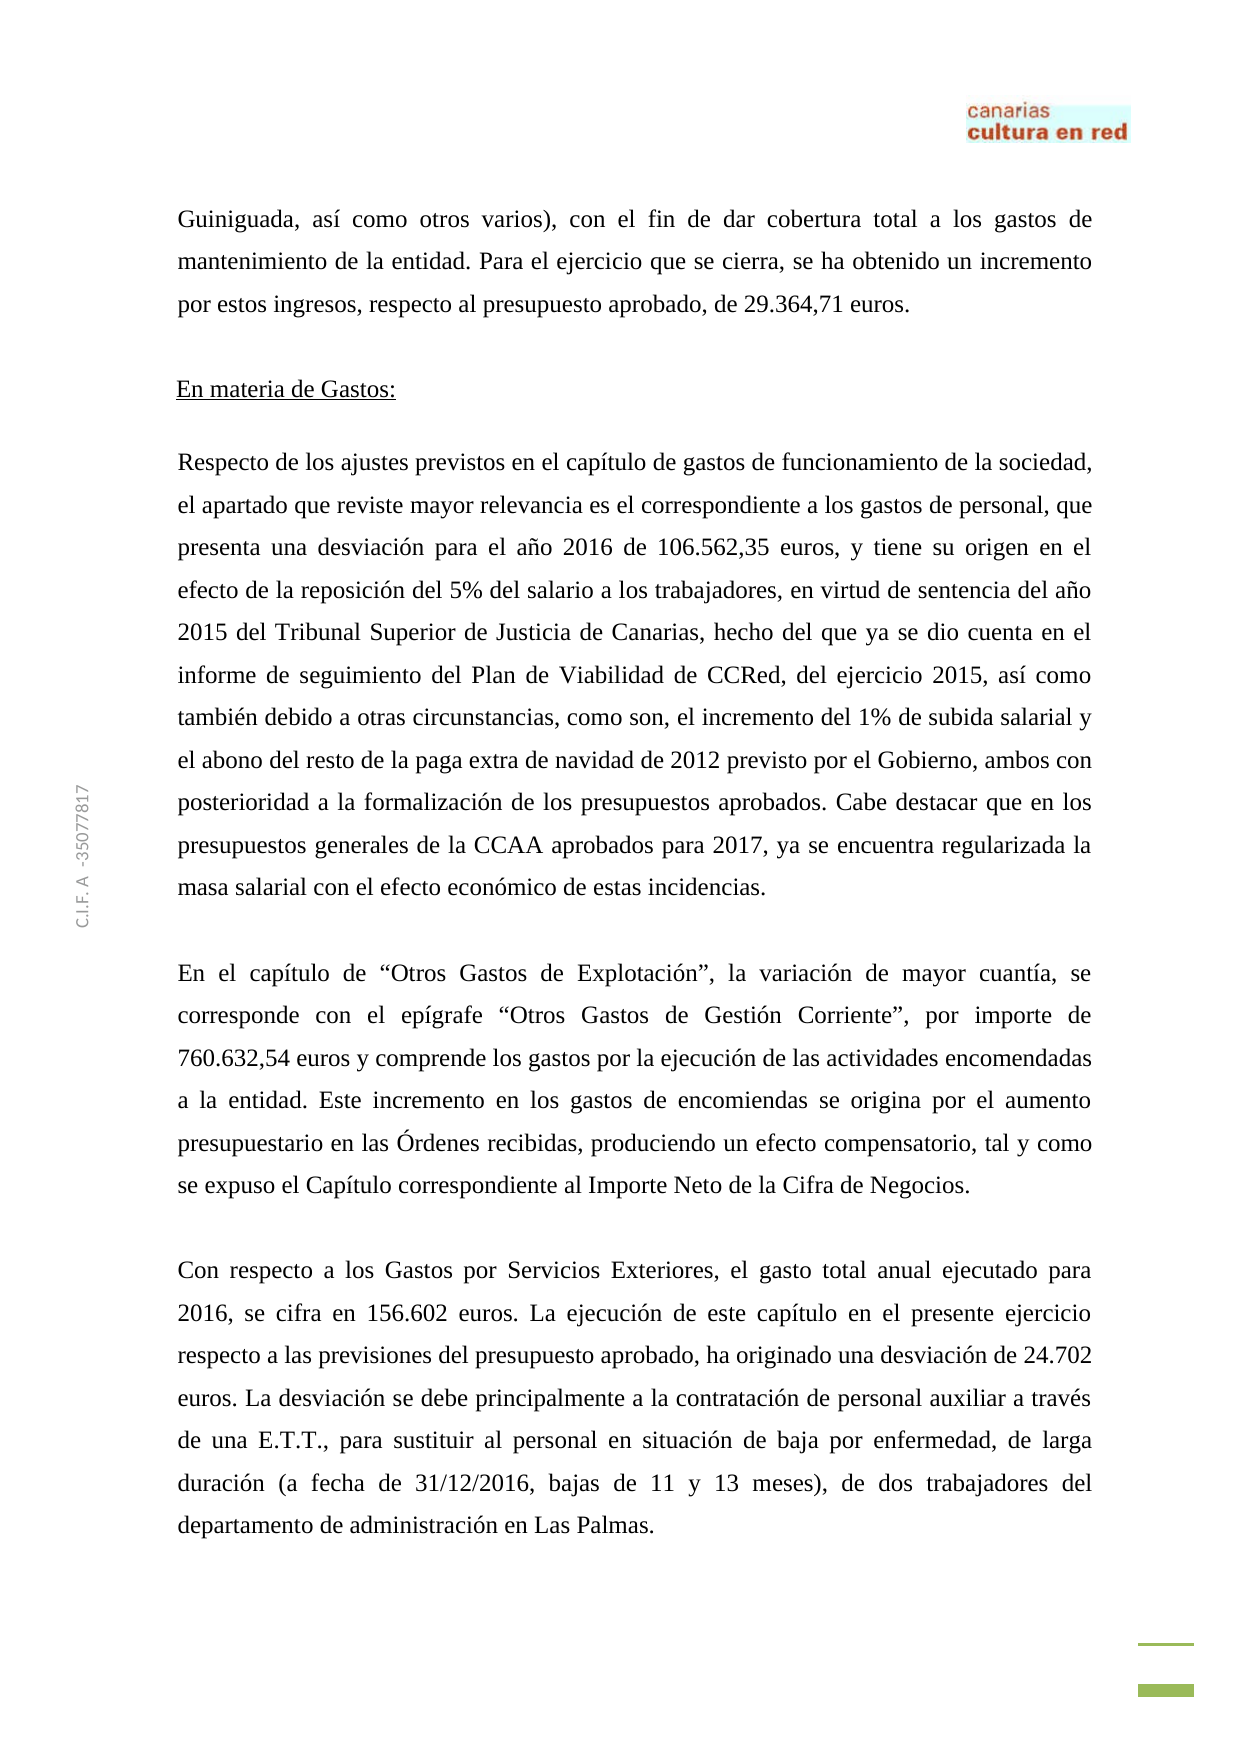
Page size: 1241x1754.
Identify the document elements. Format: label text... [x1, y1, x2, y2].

text Respecto de los ajustes previstos en el capítulo de gastos de funcionamiento de la sociedad, el apartado que reviste mayor relevancia es el correspondiente a los gastos de personal, que presenta una desviación para el año 2016 de 106.562,35 euros, y tiene su origen en el efecto de la reposición del 5% del salario a los trabajadores, en virtud de sentencia del año 2015 del Tribunal Superior de Justicia de Canarias, hecho del que ya se dio cuenta en el informe de seguimiento del Plan de Viabilidad de CCRed, del ejercicio 2015, así como también debido a otras circunstancias, como son, el incremento del 1% de subida salarial y el abono del resto de la paga extra de navidad de 2012 previsto por el Gobierno, ambos con posterioridad a la formalización de los presupuestos aprobados. Cabe destacar que en los presupuestos generales de la CCAA aprobados para 2017, ya se encuentra regularizada la masa salarial con el efecto económico de estas incidencias. [177, 447, 1093, 901]
text Con respecto a los Gastos por Servicios Exteriores, el gasto total anual ejecutado para 2016, se cifra en 156.602 euros. La ejecución de este capítulo en el presente ejercicio respecto a las previsiones del presupuesto aprobado, ha originado una desviación de 24.702 euros. La desviación se debe principalmente a la contratación de personal auxiliar a través de una E.T.T., para sustituir al personal en situación de baja por enfermedad, de larga duración (a fecha de 31/12/2016, bajas de 11 y 13 meses), de dos trabajadores del departamento de administración en Las Palmas. [177, 1255, 1093, 1539]
text Guiniguada, así como otros varios), con el fin de dar cobertura total a los gastos de mantenimiento de la entidad. Para el ejercicio que se cierra, se ha obtenido un incremento por estos ingresos, respecto al presupuesto aprobado, de 29.364,71 euros. [177, 204, 1093, 317]
text En materia de Gastos: [176, 374, 1093, 402]
text En el capítulo de “Otros Gastos de Explotación”, la variación de mayor cuantía, se corresponde con el epígrafe “Otros Gastos de Gestión Corriente”, por importe de 760.632,54 euros y comprende los gastos por la ejecución de las actividades encomendadas a la entidad. Este incremento en los gastos de encomiendas se origina por el aumento presupuestario en las Órdenes recibidas, produciendo un efecto compensatorio, tal y como se expuso el Capítulo correspondiente al Importe Neto de la Cifra de Negocios. [177, 958, 1093, 1199]
